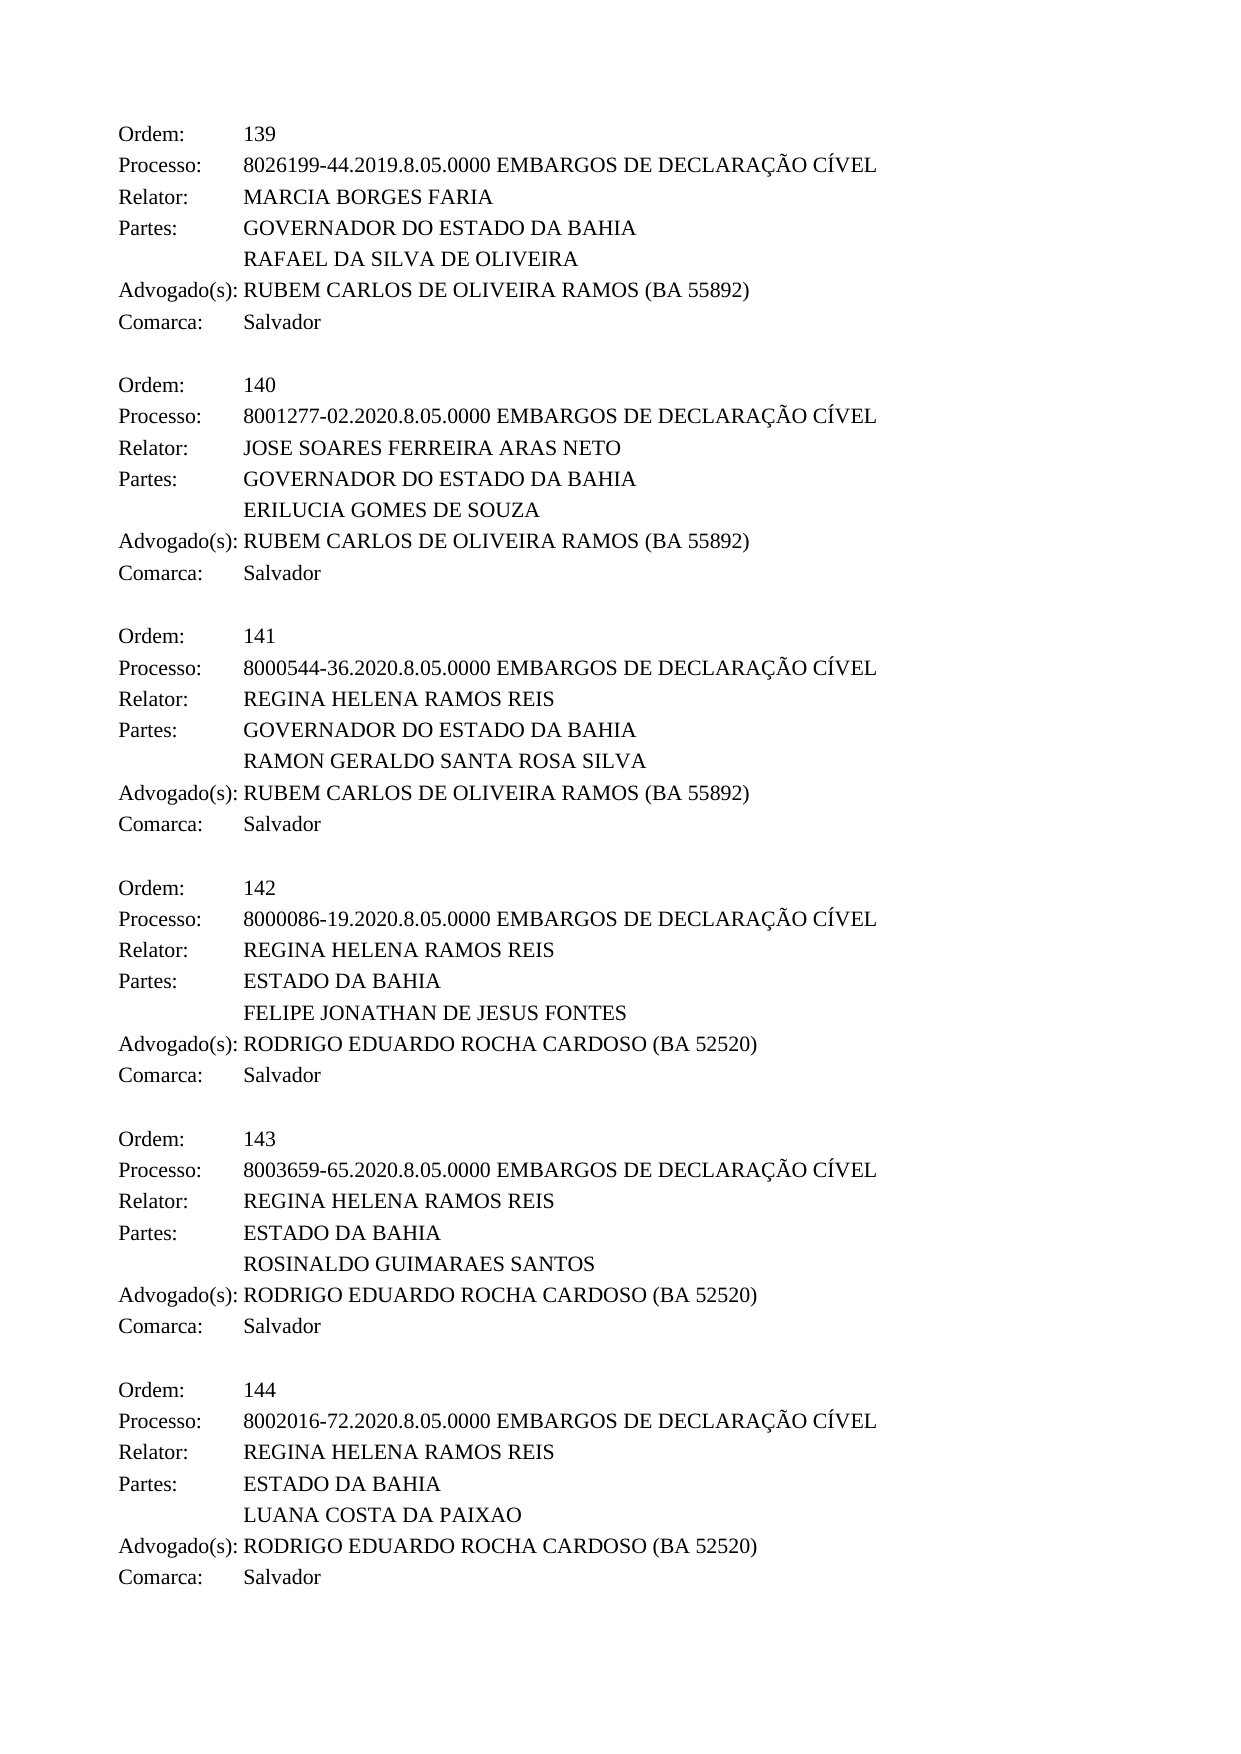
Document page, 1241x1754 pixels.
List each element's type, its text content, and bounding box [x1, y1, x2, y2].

table_cell Advogado(s): [118, 526, 243, 557]
table_header Ordem: [118, 369, 243, 401]
table_cell JOSE SOARES FERREIRA ARAS NETO [243, 432, 1240, 463]
table_cell Relator: [118, 1436, 243, 1468]
table_cell Partes: [118, 965, 243, 997]
table_cell [118, 997, 243, 1028]
table_cell RUBEM CARLOS DE OLIVEIRA RAMOS (BA 55892) [243, 274, 1240, 306]
table_cell Salvador [243, 1059, 1240, 1090]
table_header 143 [243, 1123, 1240, 1154]
table_header Ordem: [118, 118, 243, 149]
table_cell [118, 745, 243, 777]
table_cell Advogado(s): [118, 777, 243, 808]
table_cell Salvador [243, 1310, 1240, 1341]
table_cell ESTADO DA BAHIA [243, 965, 1240, 997]
table_header Ordem: [118, 872, 243, 903]
table_cell RODRIGO EDUARDO ROCHA CARDOSO (BA 52520) [243, 1530, 1240, 1561]
table_cell Salvador [243, 557, 1240, 588]
table_cell Partes: [118, 463, 243, 494]
table_cell Processo: [118, 1405, 243, 1436]
table_cell [118, 1248, 243, 1279]
table_header 142 [243, 872, 1240, 903]
table_cell RAMON GERALDO SANTA ROSA SILVA [243, 745, 1240, 777]
table_cell REGINA HELENA RAMOS REIS [243, 1185, 1240, 1216]
table_cell Salvador [243, 306, 1240, 337]
table_cell Partes: [118, 714, 243, 745]
table_header 139 [243, 118, 1240, 149]
table_cell 8001277-02.2020.8.05.0000 EMBARGOS DE DECLARAÇÃO CÍVEL [243, 401, 1240, 432]
table_cell ESTADO DA BAHIA [243, 1468, 1240, 1499]
table_cell 8003659-65.2020.8.05.0000 EMBARGOS DE DECLARAÇÃO CÍVEL [243, 1154, 1240, 1185]
table_header 144 [243, 1374, 1240, 1405]
table_cell Comarca: [118, 557, 243, 588]
table_cell RODRIGO EDUARDO ROCHA CARDOSO (BA 52520) [243, 1028, 1240, 1059]
table_cell Advogado(s): [118, 1028, 243, 1059]
table_cell LUANA COSTA DA PAIXAO [243, 1499, 1240, 1530]
table_cell Relator: [118, 934, 243, 965]
table_header 141 [243, 620, 1240, 652]
table_cell Partes: [118, 1468, 243, 1499]
table_header 140 [243, 369, 1240, 401]
table_header Ordem: [118, 620, 243, 652]
table_cell REGINA HELENA RAMOS REIS [243, 1436, 1240, 1468]
table_cell Relator: [118, 432, 243, 463]
table_cell REGINA HELENA RAMOS REIS [243, 934, 1240, 965]
table_header Ordem: [118, 1123, 243, 1154]
table_cell RODRIGO EDUARDO ROCHA CARDOSO (BA 52520) [243, 1279, 1240, 1310]
table_cell [118, 1499, 243, 1530]
table_cell Processo: [118, 1154, 243, 1185]
table_cell Relator: [118, 1185, 243, 1216]
table_cell Partes: [118, 1216, 243, 1248]
table_cell 8026199-44.2019.8.05.0000 EMBARGOS DE DECLARAÇÃO CÍVEL [243, 149, 1240, 181]
table_cell Advogado(s): [118, 1530, 243, 1561]
table_cell GOVERNADOR DO ESTADO DA BAHIA [243, 463, 1240, 494]
table_cell Partes: [118, 212, 243, 243]
table_cell Comarca: [118, 306, 243, 337]
table_cell Processo: [118, 401, 243, 432]
table_cell RUBEM CARLOS DE OLIVEIRA RAMOS (BA 55892) [243, 777, 1240, 808]
table_cell Relator: [118, 683, 243, 714]
table_cell ESTADO DA BAHIA [243, 1216, 1240, 1248]
table_cell Salvador [243, 1561, 1240, 1593]
table_cell 8002016-72.2020.8.05.0000 EMBARGOS DE DECLARAÇÃO CÍVEL [243, 1405, 1240, 1436]
table_cell ROSINALDO GUIMARAES SANTOS [243, 1248, 1240, 1279]
table_cell RAFAEL DA SILVA DE OLIVEIRA [243, 243, 1240, 274]
table_cell RUBEM CARLOS DE OLIVEIRA RAMOS (BA 55892) [243, 526, 1240, 557]
table_cell MARCIA BORGES FARIA [243, 181, 1240, 212]
table_cell Comarca: [118, 1310, 243, 1341]
table_cell Comarca: [118, 1561, 243, 1593]
table_header Ordem: [118, 1374, 243, 1405]
table_cell Comarca: [118, 808, 243, 839]
table_cell Processo: [118, 903, 243, 934]
table_cell [118, 243, 243, 274]
table_cell Processo: [118, 652, 243, 683]
table_cell 8000544-36.2020.8.05.0000 EMBARGOS DE DECLARAÇÃO CÍVEL [243, 652, 1240, 683]
table_cell Processo: [118, 149, 243, 181]
table_cell Salvador [243, 808, 1240, 839]
table_cell 8000086-19.2020.8.05.0000 EMBARGOS DE DECLARAÇÃO CÍVEL [243, 903, 1240, 934]
table_cell GOVERNADOR DO ESTADO DA BAHIA [243, 714, 1240, 745]
table_cell ERILUCIA GOMES DE SOUZA [243, 494, 1240, 526]
table_cell REGINA HELENA RAMOS REIS [243, 683, 1240, 714]
table_cell Relator: [118, 181, 243, 212]
table_cell Advogado(s): [118, 274, 243, 306]
table_cell GOVERNADOR DO ESTADO DA BAHIA [243, 212, 1240, 243]
table_cell Comarca: [118, 1059, 243, 1090]
table_cell FELIPE JONATHAN DE JESUS FONTES [243, 997, 1240, 1028]
table_cell Advogado(s): [118, 1279, 243, 1310]
table_cell [118, 494, 243, 526]
